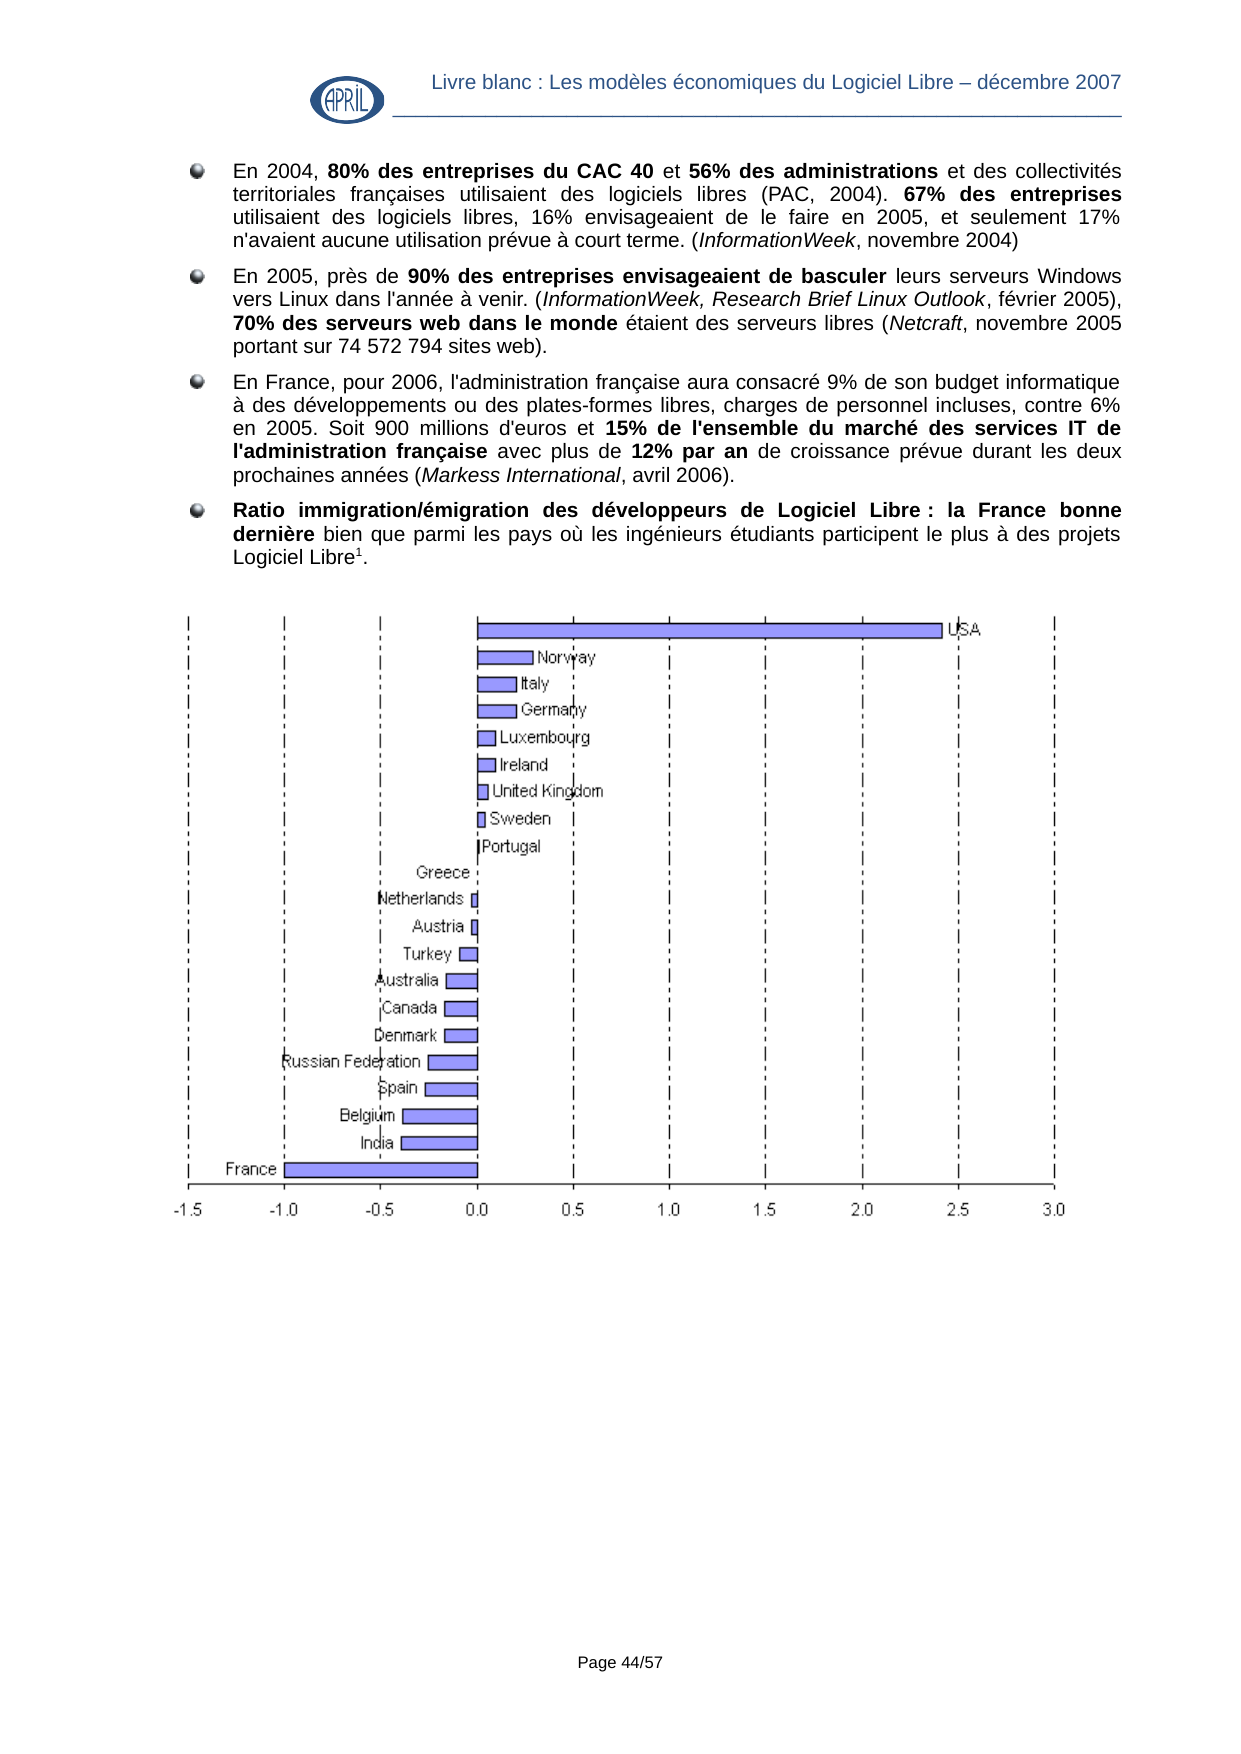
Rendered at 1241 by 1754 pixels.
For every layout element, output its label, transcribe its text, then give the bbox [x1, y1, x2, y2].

picture [190, 503, 205, 518]
list En France, pour 2006, l'administration française aura consacré 9% de son budget informatique à des développements ou des plates-formes libres, charges de personnel incluses, contre 6% en 2005. Soit 900 millions d'euros et 15% de l'ensemble du marché des services IT de l'administration française avec plus de 12% par an de croissance prévue durant les deux prochaines années (Markess International, avril 2006). [189, 370, 1122, 486]
picture [190, 269, 205, 284]
list Ratio immigration/émigration des développeurs de Logiciel Libre : la France bonne dernière bien que parmi les pays où les ingénieurs étudiants participent le plus à des projets Logiciel Libre1. [189, 499, 1122, 568]
list En 2005, près de 90% des entreprises envisageaient de basculer leurs serveurs Windows vers Linux dans l'année à venir. (InformationWeek, Research Brief Linux Outlook, février 2005), 70% des serveurs web dans le monde étaient des serveurs libres (Netcraft, novembre 2005 portant sur 74 572 794 sites web). [189, 265, 1122, 358]
picture [190, 163, 205, 179]
list En 2004, 80% des entreprises du CAC 40 et 56% des administrations et des collectivités territoriales françaises utilisaient des logiciels libres (PAC, 2004). 67% des entreprises utilisaient des logiciels libres, 16% envisageaient de le faire en 2005, et seulement 17% n'avaient aucune utilisation prévue à court terme. (InformationWeek, novembre 2004) [189, 159, 1122, 252]
picture [190, 374, 205, 389]
picture [310, 76, 385, 124]
picture [149, 593, 1093, 1252]
